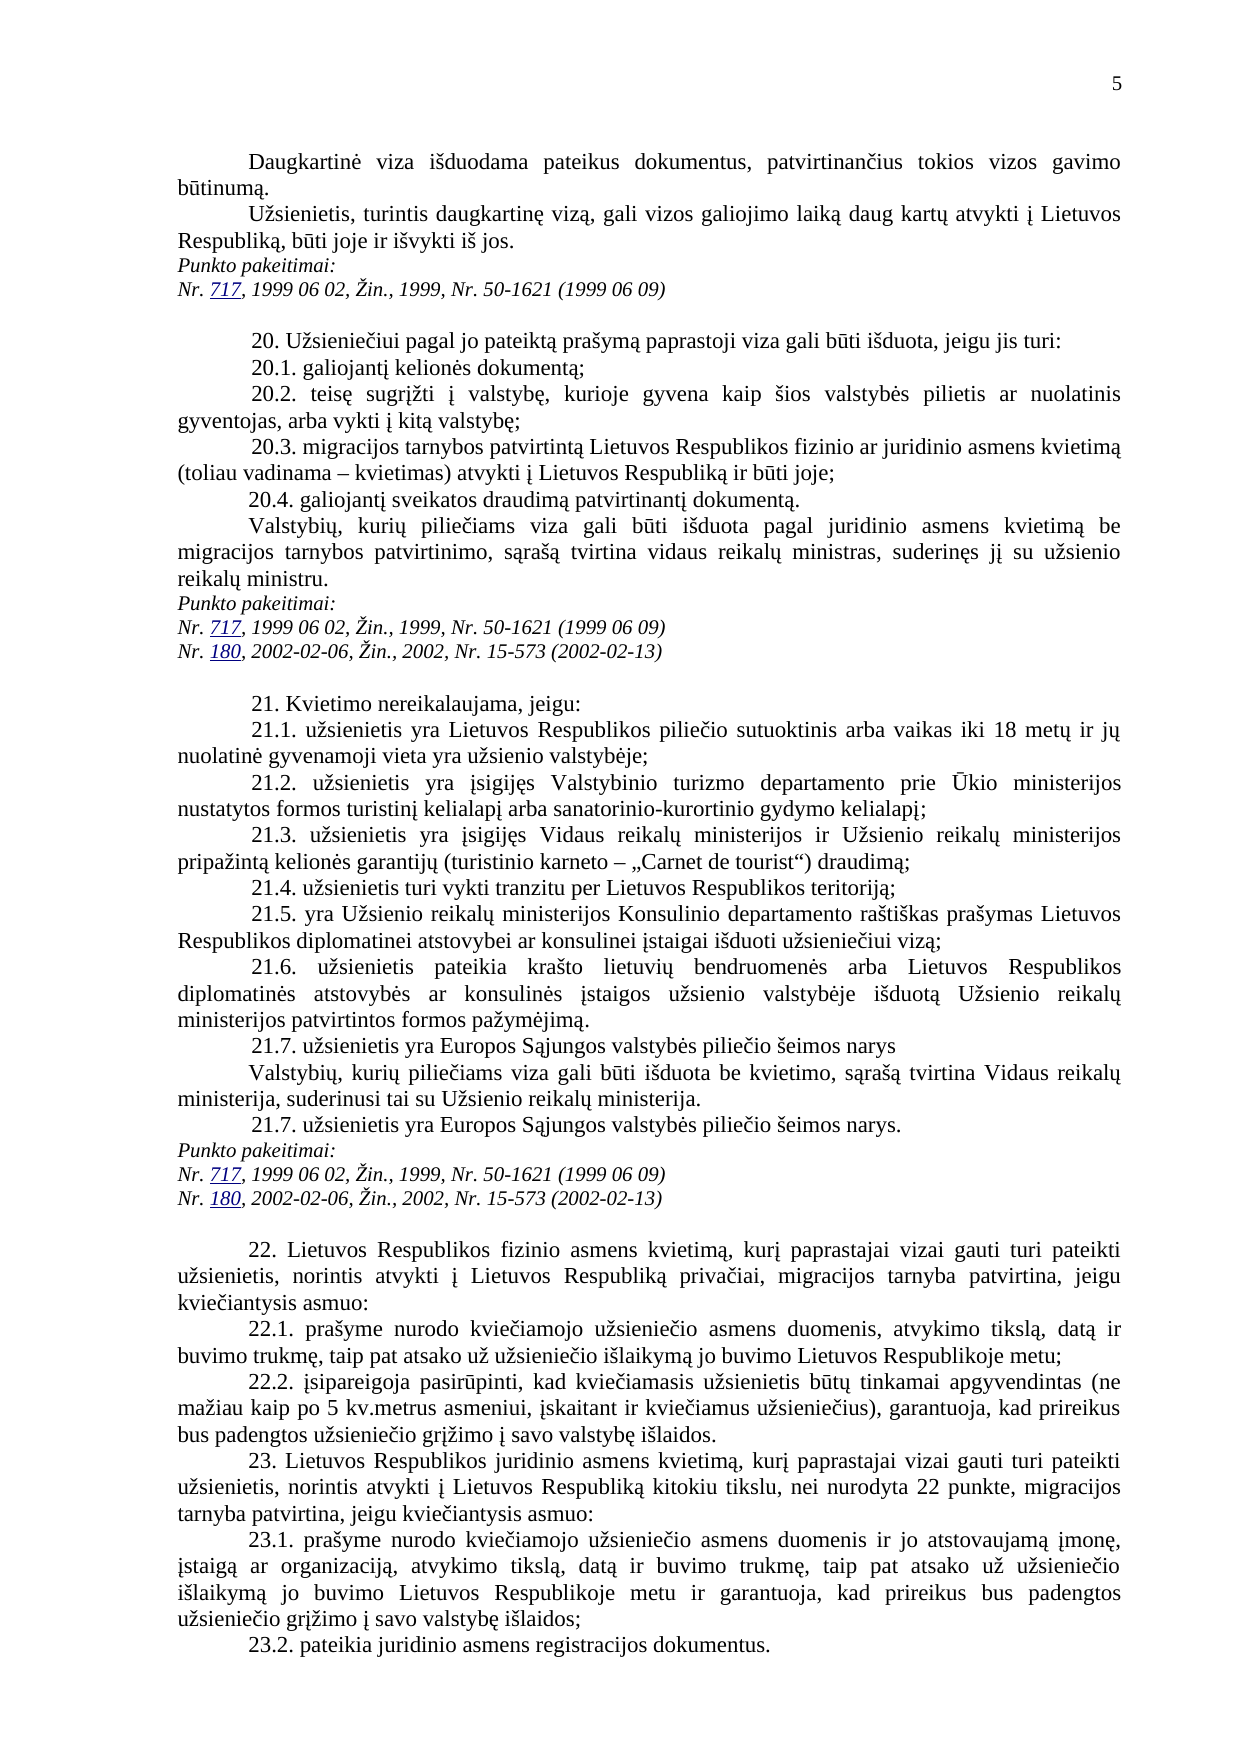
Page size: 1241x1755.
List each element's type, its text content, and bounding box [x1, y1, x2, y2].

text 21.4. užsienietis turi vykti tranzitu per Lietuvos Respublikos teritoriją; [177, 874, 1122, 901]
text 20.1. galiojantį kelionės dokumentą; [177, 354, 1122, 380]
text 23.1. prašyme nurodo kviečiamojo užsieniečio asmens duomenis ir jo atstovaujamą įmonę, įstaigą ar organizaciją, atvykimo tikslą, datą ir buvimo trukmę, taip pat atsako už užsieniečio išlaikymą jo buvimo Lietuvos Respublikoje metu ir garantuoja, kad prireikus bus padengtos užsieniečio grįžimo į savo valstybę išlaidos; [177, 1526, 1122, 1632]
text Valstybių, kurių piliečiams viza gali būti išduota be kvietimo, sąrašą tvirtina Vidaus reikalų ministerija, suderinusi tai su Užsienio reikalų ministerija. [177, 1059, 1122, 1111]
text Nr. 717, 1999 06 02, Žin., 1999, Nr. 50-1621 (1999 06 09) [177, 1162, 1122, 1186]
text 21.5. yra Užsienio reikalų ministerijos Konsulinio departamento raštiškas prašymas Lietuvos Respublikos diplomatinei atstovybei ar konsulinei įstaigai išduoti užsieniečiui vizą; [177, 901, 1122, 953]
text 23.2. pateikia juridinio asmens registracijos dokumentus. [177, 1632, 1122, 1658]
text 22. Lietuvos Respublikos fizinio asmens kvietimą, kurį paprastajai vizai gauti turi pateikti užsienietis, norintis atvykti į Lietuvos Respubliką privačiai, migracijos tarnyba patvirtina, jeigu kviečiantysis asmuo: [177, 1236, 1122, 1315]
text 21.3. užsienietis yra įsigijęs Vidaus reikalų ministerijos ir Užsienio reikalų ministerijos pripažintą kelionės garantijų (turistinio karneto – „Carnet de tourist“) draudimą; [177, 821, 1122, 874]
text 20.4. galiojantį sveikatos draudimą patvirtinantį dokumentą. [177, 486, 1122, 512]
text 20.3. migracijos tarnybos patvirtintą Lietuvos Respublikos fizinio ar juridinio asmens kvietimą (toliau vadinama – kvietimas) atvykti į Lietuvos Respubliką ir būti joje; [177, 433, 1122, 486]
text 20. Užsieniečiui pagal jo pateiktą prašymą paprastoji viza gali būti išduota, jeigu jis turi: [177, 328, 1122, 354]
text 22.2. įsipareigoja pasirūpinti, kad kviečiamasis užsienietis būtų tinkamai apgyvendintas (ne mažiau kaip po 5 kv.metrus asmeniui, įskaitant ir kviečiamus užsieniečius), garantuoja, kad prireikus bus padengtos užsieniečio grįžimo į savo valstybę išlaidos. [177, 1368, 1122, 1447]
text Valstybių, kurių piliečiams viza gali būti išduota pagal juridinio asmens kvietimą be migracijos tarnybos patvirtinimo, sąrašą tvirtina vidaus reikalų ministras, suderinęs jį su užsienio reikalų ministru. [177, 512, 1122, 591]
text 21. Kvietimo nereikalaujama, jeigu: [177, 690, 1122, 716]
text 21.2. užsienietis yra įsigijęs Valstybinio turizmo departamento prie Ūkio ministerijos nustatytos formos turistinį kelialapį arba sanatorinio-kurortinio gydymo kelialapį; [177, 769, 1122, 821]
text Nr. 180, 2002-02-06, Žin., 2002, Nr. 15-573 (2002-02-13) [177, 639, 1122, 663]
text Nr. 180, 2002-02-06, Žin., 2002, Nr. 15-573 (2002-02-13) [177, 1186, 1122, 1210]
text Nr. 717, 1999 06 02, Žin., 1999, Nr. 50-1621 (1999 06 09) [177, 615, 1122, 639]
text 22.1. prašyme nurodo kviečiamojo užsieniečio asmens duomenis, atvykimo tikslą, datą ir buvimo trukmę, taip pat atsako už užsieniečio išlaikymą jo buvimo Lietuvos Respublikoje metu; [177, 1315, 1122, 1368]
text Užsienietis, turintis daugkartinę vizą, gali vizos galiojimo laiką daug kartų atvykti į Lietuvos Respubliką, būti joje ir išvykti iš jos. [177, 200, 1122, 253]
text 23. Lietuvos Respublikos juridinio asmens kvietimą, kurį paprastajai vizai gauti turi pateikti užsienietis, norintis atvykti į Lietuvos Respubliką kitokiu tikslu, nei nurodyta 22 punkte, migracijos tarnyba patvirtina, jeigu kviečiantysis asmuo: [177, 1447, 1122, 1526]
text 21.7. užsienietis yra Europos Sąjungos valstybės piliečio šeimos narys. [177, 1111, 1122, 1138]
text Punkto pakeitimai: [177, 591, 1122, 615]
text 21.1. užsienietis yra Lietuvos Respublikos piliečio sutuoktinis arba vaikas iki 18 metų ir jų nuolatinė gyvenamoji vieta yra užsienio valstybėje; [177, 716, 1122, 769]
text 20.2. teisę sugrįžti į valstybę, kurioje gyvena kaip šios valstybės pilietis ar nuolatinis gyventojas, arba vykti į kitą valstybę; [177, 380, 1122, 433]
text Punkto pakeitimai: [177, 253, 1122, 277]
text 21.6. užsienietis pateikia krašto lietuvių bendruomenės arba Lietuvos Respublikos diplomatinės atstovybės ar konsulinės įstaigos užsienio valstybėje išduotą Užsienio reikalų ministerijos patvirtintos formos pažymėjimą. [177, 953, 1122, 1032]
text Nr. 717, 1999 06 02, Žin., 1999, Nr. 50-1621 (1999 06 09) [177, 277, 1122, 301]
text Punkto pakeitimai: [177, 1138, 1122, 1162]
text 21.7. užsienietis yra Europos Sąjungos valstybės piliečio šeimos narys [177, 1032, 1122, 1059]
text Daugkartinė viza išduodama pateikus dokumentus, patvirtinančius tokios vizos gavimo būtinumą. [177, 148, 1122, 200]
